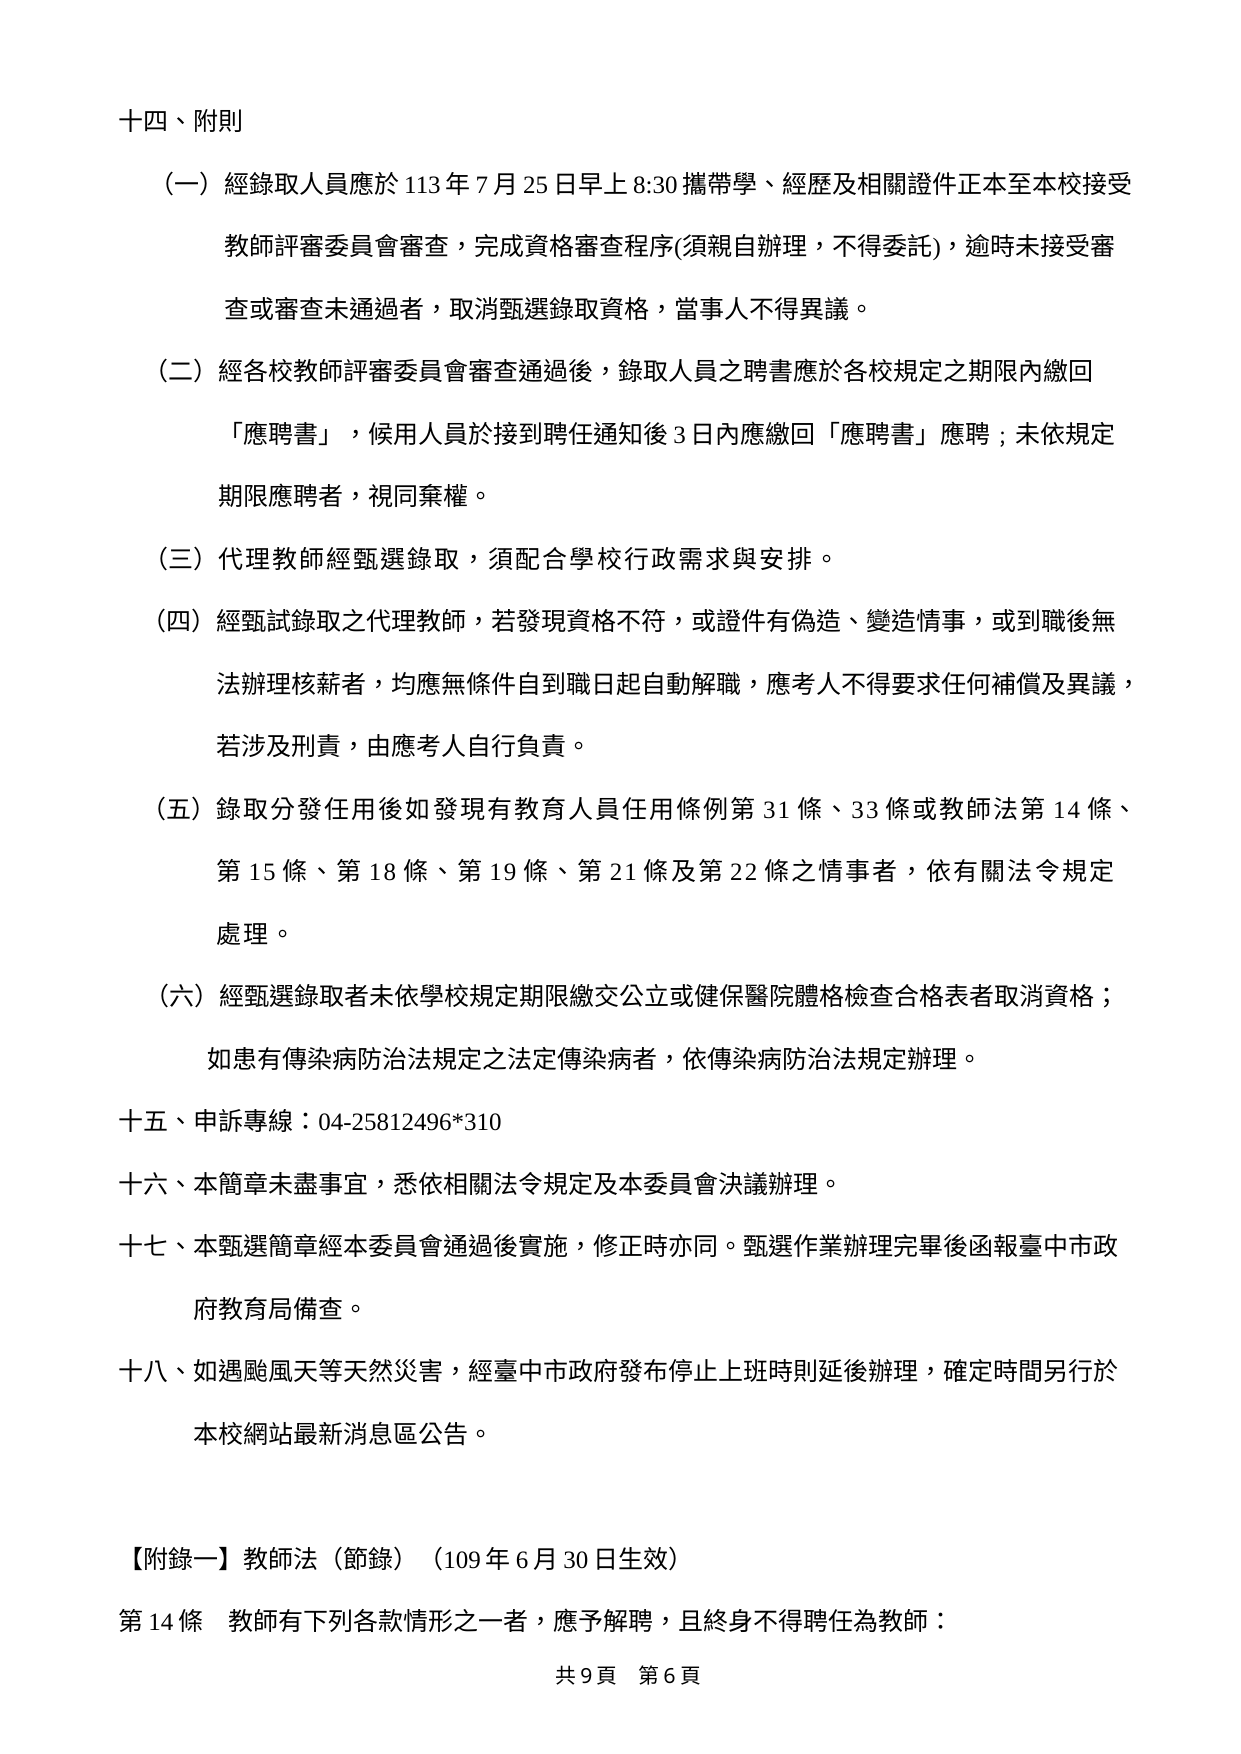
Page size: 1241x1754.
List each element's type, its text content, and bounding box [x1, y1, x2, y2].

text （一）經錄取人員應於113年7月25日早上8:30攜帶學、經歷及相關證件正本至本校接受教師評審委員會審查，完成資格審查程序(須親自辦理，不得委託)，逾時未接受審查或審查未通過者，取消甄選錄取資格，當事人不得異議。 [149, 141, 1137, 328]
text （六）經甄選錄取者未依學校規定期限繳交公立或健保醫院體格檢查合格表者取消資格；如患有傳染病防治法規定之法定傳染病者，依傳染病防治法規定辦理。 [144, 953, 1137, 1078]
text 十六、本簡章未盡事宜，悉依相關法令規定及本委員會決議辦理。 [118, 1141, 1137, 1203]
text （三）代理教師經甄選錄取，須配合學校行政需求與安排。 [118, 516, 1137, 578]
text （二）經各校教師評審委員會審查通過後，錄取人員之聘書應於各校規定之期限內繳回「應聘書」，候用人員於接到聘任通知後3日內應繳回「應聘書」應聘﹔未依規定期限應聘者，視同棄權。 [143, 328, 1137, 516]
text 十五、申訴專線：04-25812496*310 [118, 1078, 1137, 1141]
text （四）經甄試錄取之代理教師，若發現資格不符，或證件有偽造、變造情事，或到職後無法辦理核薪者，均應無條件自到職日起自動解職，應考人不得要求任何補償及異議，若涉及刑責，由應考人自行負責。 [141, 578, 1137, 766]
text 【附錄一】教師法（節錄）（109年6月30日生效） [118, 1516, 1137, 1578]
text 十七、本甄選簡章經本委員會通過後實施，修正時亦同。甄選作業辦理完畢後函報臺中市政府教育局備查。 [118, 1203, 1137, 1328]
text 十四、附則 [118, 78, 1137, 141]
text （五）錄取分發任用後如發現有教育人員任用條例第31條、33條或教師法第14條、第15條、第18條、第19條、第21條及第22條之情事者，依有關法令規定處理。 [141, 766, 1137, 953]
text 十八、如遇颱風天等天然災害，經臺中市政府發布停止上班時則延後辦理，確定時間另行於本校網站最新消息區公告。 [118, 1328, 1137, 1453]
text 第14條 教師有下列各款情形之一者，應予解聘，且終身不得聘任為教師： [118, 1578, 1137, 1641]
